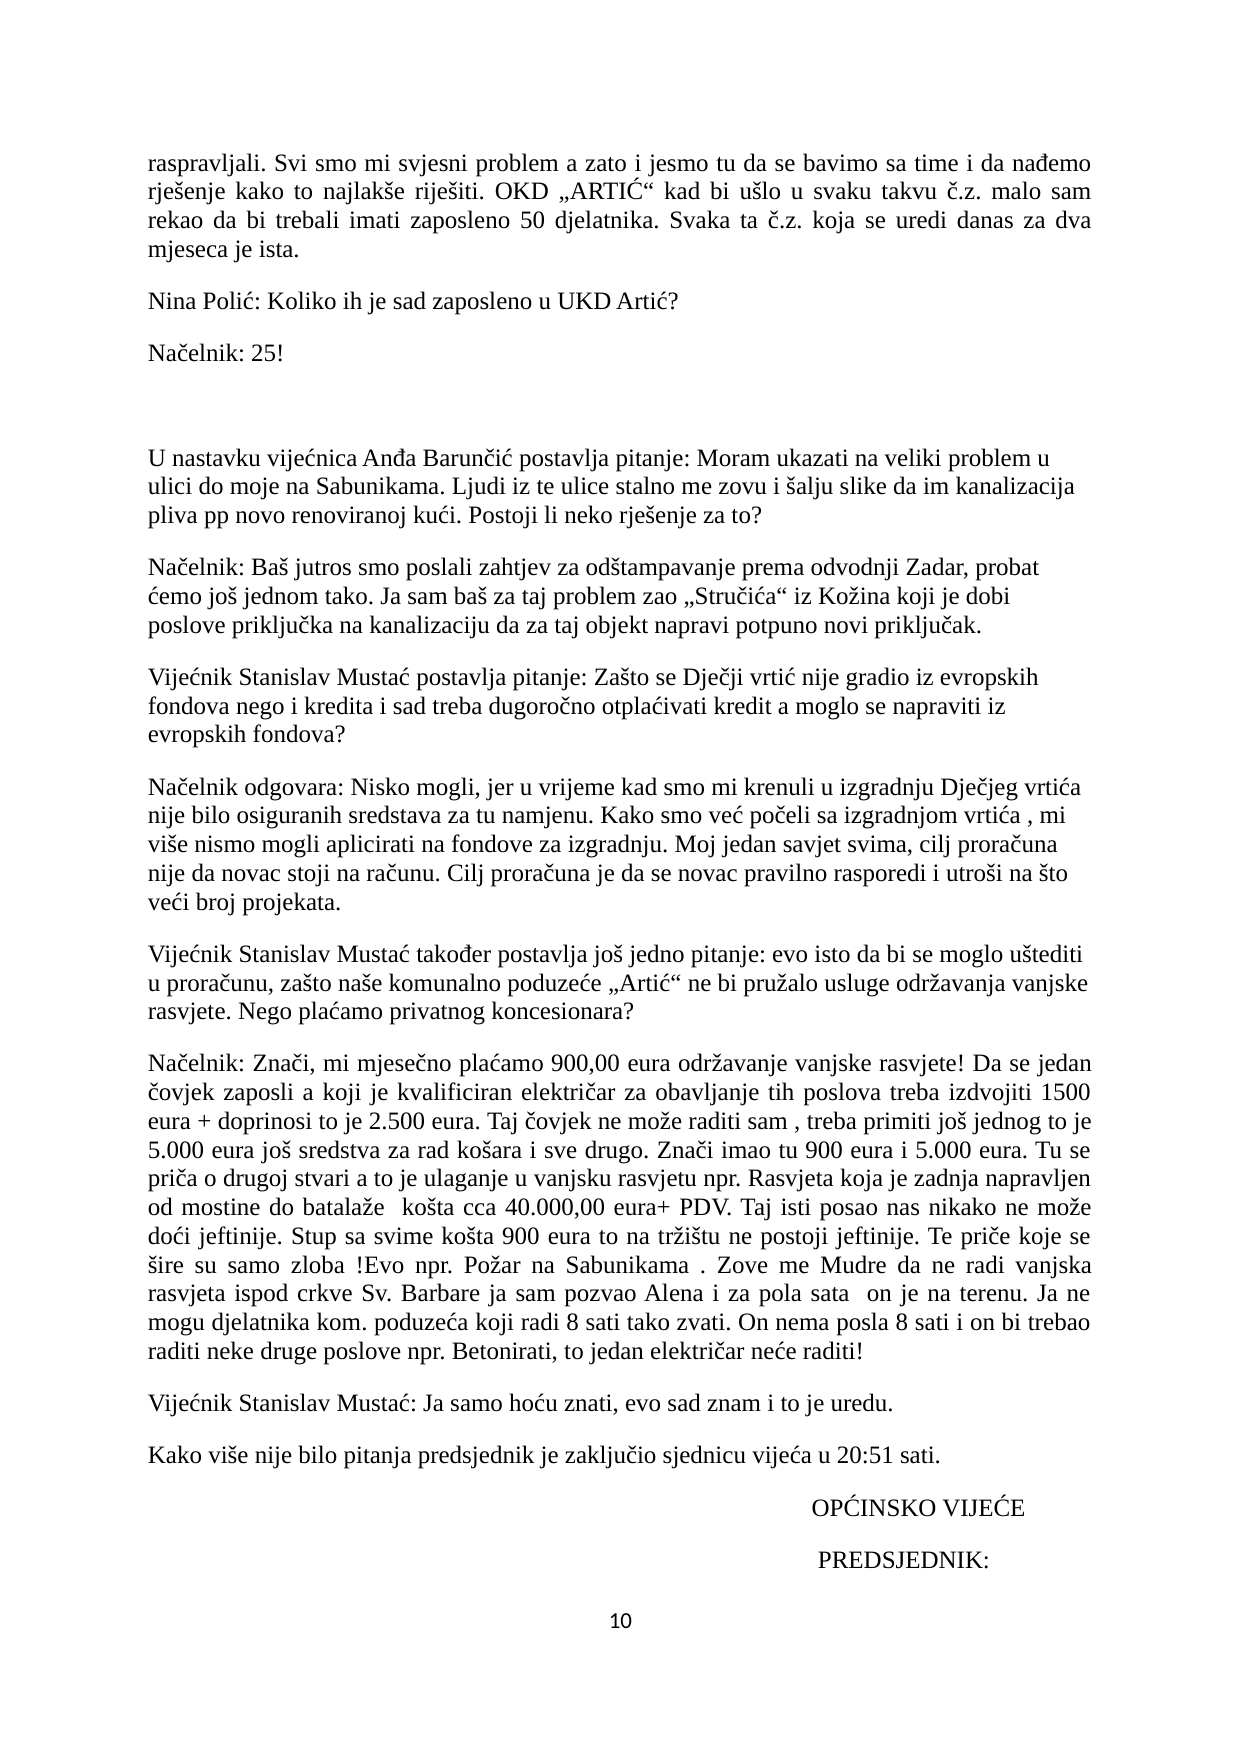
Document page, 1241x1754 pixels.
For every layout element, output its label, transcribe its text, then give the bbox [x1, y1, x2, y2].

text raspravljali. Svi smo mi svjesni problem a zato i jesmo tu da se bavimo sa time i da nađemo rješenje kako to najlakše riješiti. OKD „ARTIĆ“ kad bi ušlo u svaku takvu č.z. malo sam rekao da bi trebali imati zaposleno 50 djelatnika. Svaka ta č.z. koja se uredi danas za dva mjeseca je ista. [148, 148, 1093, 263]
text Vijećnik Stanislav Mustać također postavlja još jedno pitanje: evo isto da bi se moglo uštediti u proračunu, zašto naše komunalno poduzeće „Artić“ ne bi pružalo usluge održavanja vanjske rasvjete. Nego plaćamo privatnog koncesionara? [148, 939, 1093, 1025]
text Načelnik: Znači, mi mjesečno plaćamo 900,00 eura održavanje vanjske rasvjete! Da se jedan čovjek zaposli a koji je kvalificiran električar za obavljanje tih poslova treba izdvojiti 1500 eura + doprinosi to je 2.500 eura. Taj čovjek ne može raditi sam , treba primiti još jednog to je 5.000 eura još sredstva za rad košara i sve drugo. Znači imao tu 900 eura i 5.000 eura. Tu se priča o drugoj stvari a to je ulaganje u vanjsku rasvjetu npr. Rasvjeta koja je zadnja napravljen od mostine do batalaže košta cca 40.000,00 eura+ PDV. Taj isti posao nas nikako ne može doći jeftinije. Stup sa svime košta 900 eura to na tržištu ne postoji jeftinije. Te priče koje se šire su samo zloba !Evo npr. Požar na Sabunikama . Zove me Mudre da ne radi vanjska rasvjeta ispod crkve Sv. Barbare ja sam pozvao Alena i za pola sata on je na terenu. Ja ne mogu djelatnika kom. poduzeća koji radi 8 sati tako zvati. On nema posla 8 sati i on bi trebao raditi neke druge poslove npr. Betonirati, to jedan električar neće raditi! [148, 1048, 1093, 1365]
text U nastavku vijećnica Anđa Barunčić postavlja pitanje: Moram ukazati na veliki problem u ulici do moje na Sabunikama. Ljudi iz te ulice stalno me zovu i šalju slike da im kanalizacija pliva pp novo renoviranoj kući. Postoji li neko rješenje za to? [148, 443, 1093, 529]
text Vijećnik Stanislav Mustać: Ja samo hoću znati, evo sad znam i to je uredu. [148, 1388, 1093, 1417]
text OPĆINSKO VIJEĆE [148, 1493, 1093, 1521]
text PREDSJEDNIK: [148, 1545, 1093, 1573]
text Kako više nije bilo pitanja predsjednik je zaključio sjednicu vijeća u 20:51 sati. [148, 1440, 1093, 1469]
text Nina Polić: Koliko ih je sad zaposleno u UKD Artić? [148, 286, 1093, 315]
text Načelnik: 25! [148, 338, 1093, 367]
text Vijećnik Stanislav Mustać postavlja pitanje: Zašto se Dječji vrtić nije gradio iz evropskih fondova nego i kredita i sad treba dugoročno otplaćivati kredit a moglo se napraviti iz evropskih fondova? [148, 662, 1093, 748]
text Načelnik: Baš jutros smo poslali zahtjev za odštampavanje prema odvodnji Zadar, probat ćemo još jednom tako. Ja sam baš za taj problem zao „Stručića“ iz Kožina koji je dobi poslove priključka na kanalizaciju da za taj objekt napravi potpuno novi priključak. [148, 552, 1093, 638]
text Načelnik odgovara: Nisko mogli, jer u vrijeme kad smo mi krenuli u izgradnju Dječjeg vrtića nije bilo osiguranih sredstava za tu namjenu. Kako smo već počeli sa izgradnjom vrtića , mi više nismo mogli aplicirati na fondove za izgradnju. Moj jedan savjet svima, cilj proračuna nije da novac stoji na računu. Cilj proračuna je da se novac pravilno rasporedi i utroši na što veći broj projekata. [148, 772, 1093, 915]
